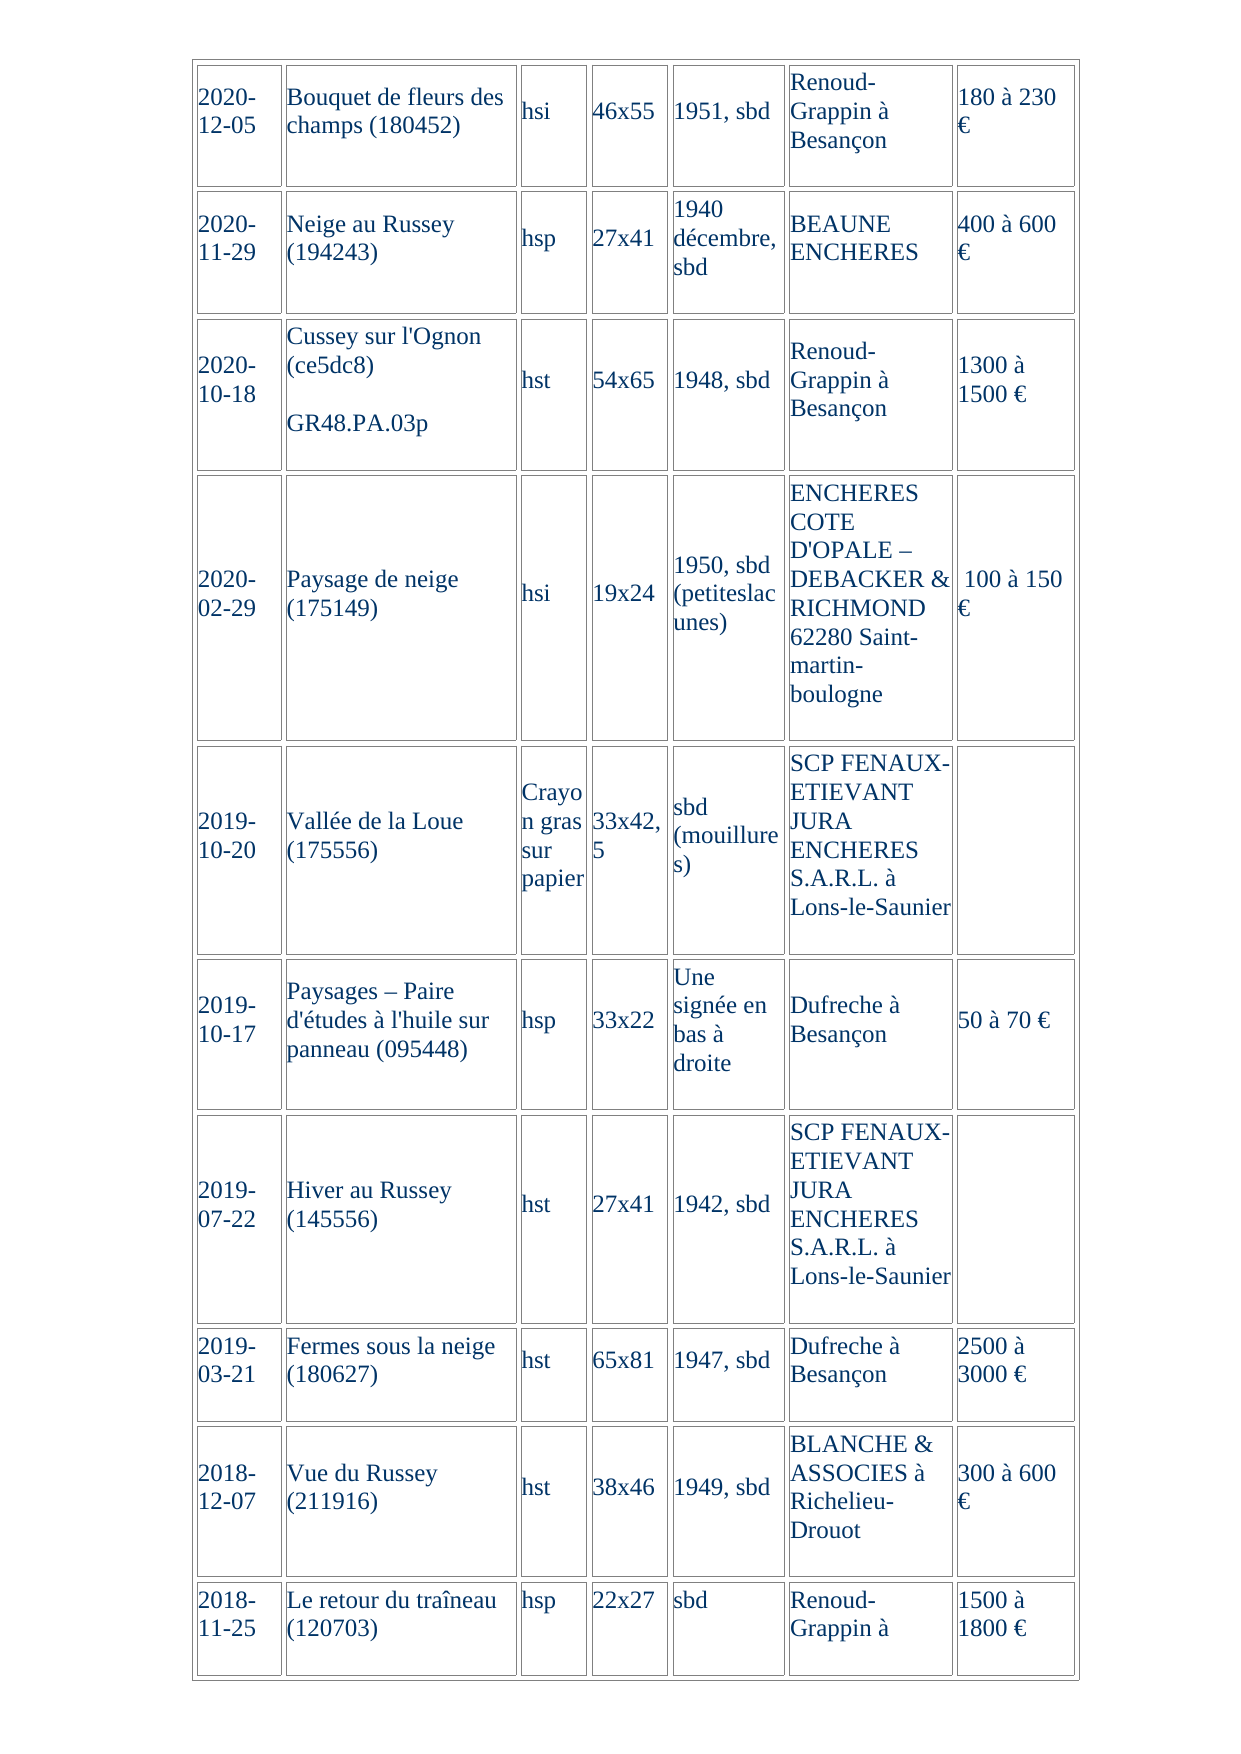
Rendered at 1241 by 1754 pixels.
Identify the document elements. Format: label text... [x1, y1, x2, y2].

table_cell 50 à 70 € [955, 954, 1076, 1109]
table_cell 2019-10-17 [195, 954, 283, 1109]
table_cell Vue du Russey (211916) [284, 1421, 518, 1576]
table_cell 2500 à 3000 € [955, 1323, 1076, 1421]
table_cell 2020-12-05 [195, 60, 283, 186]
table_cell ENCHERES COTE D'OPALE – DEBACKER & RICHMOND 62280 Saint-martin-boulogne [787, 470, 954, 740]
table_cell 22x27 [589, 1576, 670, 1674]
table_cell Renoud-Grappin à Besançon [787, 313, 954, 469]
table_cell 2019-03-21 [195, 1323, 283, 1421]
table_cell 2020-02-29 [195, 470, 283, 740]
table_cell hsp [519, 1576, 589, 1674]
table_cell [958, 1116, 1074, 1322]
table_cell 2018-11-25 [195, 1576, 283, 1674]
table_cell SCP FENAUX-ETIEVANT JURA ENCHERES S.A.R.L. à Lons-le-Saunier [787, 740, 954, 953]
table_cell hsp [519, 186, 589, 313]
table_cell 400 à 600 € [955, 186, 1076, 313]
table_cell 1942, sbd [670, 1109, 787, 1322]
table_cell 38x46 [589, 1421, 670, 1576]
table_cell 1949, sbd [670, 1421, 787, 1576]
table_cell 2020-11-29 [195, 186, 283, 313]
table_cell 2019-07-22 [195, 1109, 283, 1322]
table_cell 54x65 [589, 313, 670, 469]
table_cell 180 à 230 € [955, 60, 1076, 186]
table_cell hsp [519, 954, 589, 1109]
table_cell 33x22 [589, 954, 670, 1109]
table_cell Fermes sous la neige (180627) [284, 1323, 518, 1421]
table_cell Vallée de la Loue (175556) [284, 740, 518, 953]
table_cell BLANCHE & ASSOCIES à Richelieu-Drouot [787, 1421, 954, 1576]
table_cell 1951, sbd [670, 60, 787, 186]
table_cell 27x41 [589, 1109, 670, 1322]
table_cell hst [519, 313, 589, 469]
table_cell sbd (mouillures) [670, 740, 787, 953]
table_cell 1950, sbd (petiteslacunes) [670, 470, 787, 740]
table_cell Crayon gras sur papier [519, 740, 589, 953]
table_cell 2018-12-07 [195, 1421, 283, 1576]
table_cell 1500 à 1800 € [955, 1576, 1076, 1674]
table_cell Renoud-Grappin à Besançon [787, 60, 954, 186]
table_cell hsi [519, 60, 589, 186]
table_cell Dufreche à Besançon [787, 954, 954, 1109]
table_cell 2019-10-20 [195, 740, 283, 953]
table_cell 1300 à 1500 € [955, 313, 1076, 469]
table_cell [955, 740, 1076, 953]
table_cell 27x41 [589, 186, 670, 313]
table_cell 2020-10-18 [195, 313, 283, 469]
table_cell 33x42,5 [589, 740, 670, 953]
table_cell sbd [670, 1576, 787, 1674]
table_cell Dufreche à Besançon [787, 1323, 954, 1421]
table_cell SCP FENAUX-ETIEVANT JURA ENCHERES S.A.R.L. à Lons-le-Saunier [787, 1109, 954, 1322]
table_cell hst [519, 1421, 589, 1576]
table_cell 65x81 [589, 1323, 670, 1421]
table_cell hsi [519, 470, 589, 740]
table_cell Une signée en bas à droite [670, 954, 787, 1109]
table_cell 1940 décembre, sbd [670, 186, 787, 313]
table_cell [955, 1109, 1076, 1322]
table_cell Neige au Russey (194243) [284, 186, 518, 313]
table_cell 1947, sbd [670, 1323, 787, 1421]
table_cell Hiver au Russey (145556) [284, 1109, 518, 1322]
table_cell [958, 747, 1074, 953]
table_cell Le retour du traîneau (120703) [284, 1576, 518, 1674]
table_cell 46x55 [589, 60, 670, 186]
table_cell Paysage de neige (175149) [284, 470, 518, 740]
table_cell 100 à 150 € [955, 470, 1076, 740]
table_cell hst [519, 1323, 589, 1421]
table_cell Cussey sur l'Ognon (ce5dc8) GR48.PA.03p [284, 313, 518, 469]
table_cell 19x24 [589, 470, 670, 740]
table_cell BEAUNE ENCHERES [787, 186, 954, 313]
table_cell 300 à 600 € [955, 1421, 1076, 1576]
table_cell Bouquet de fleurs des champs (180452) [284, 60, 518, 186]
table_cell 1948, sbd [670, 313, 787, 469]
table_cell Paysages – Paire d'études à l'huile sur panneau (095448) [284, 954, 518, 1109]
table_cell hst [519, 1109, 589, 1322]
table_cell Renoud-Grappin à [787, 1576, 954, 1674]
